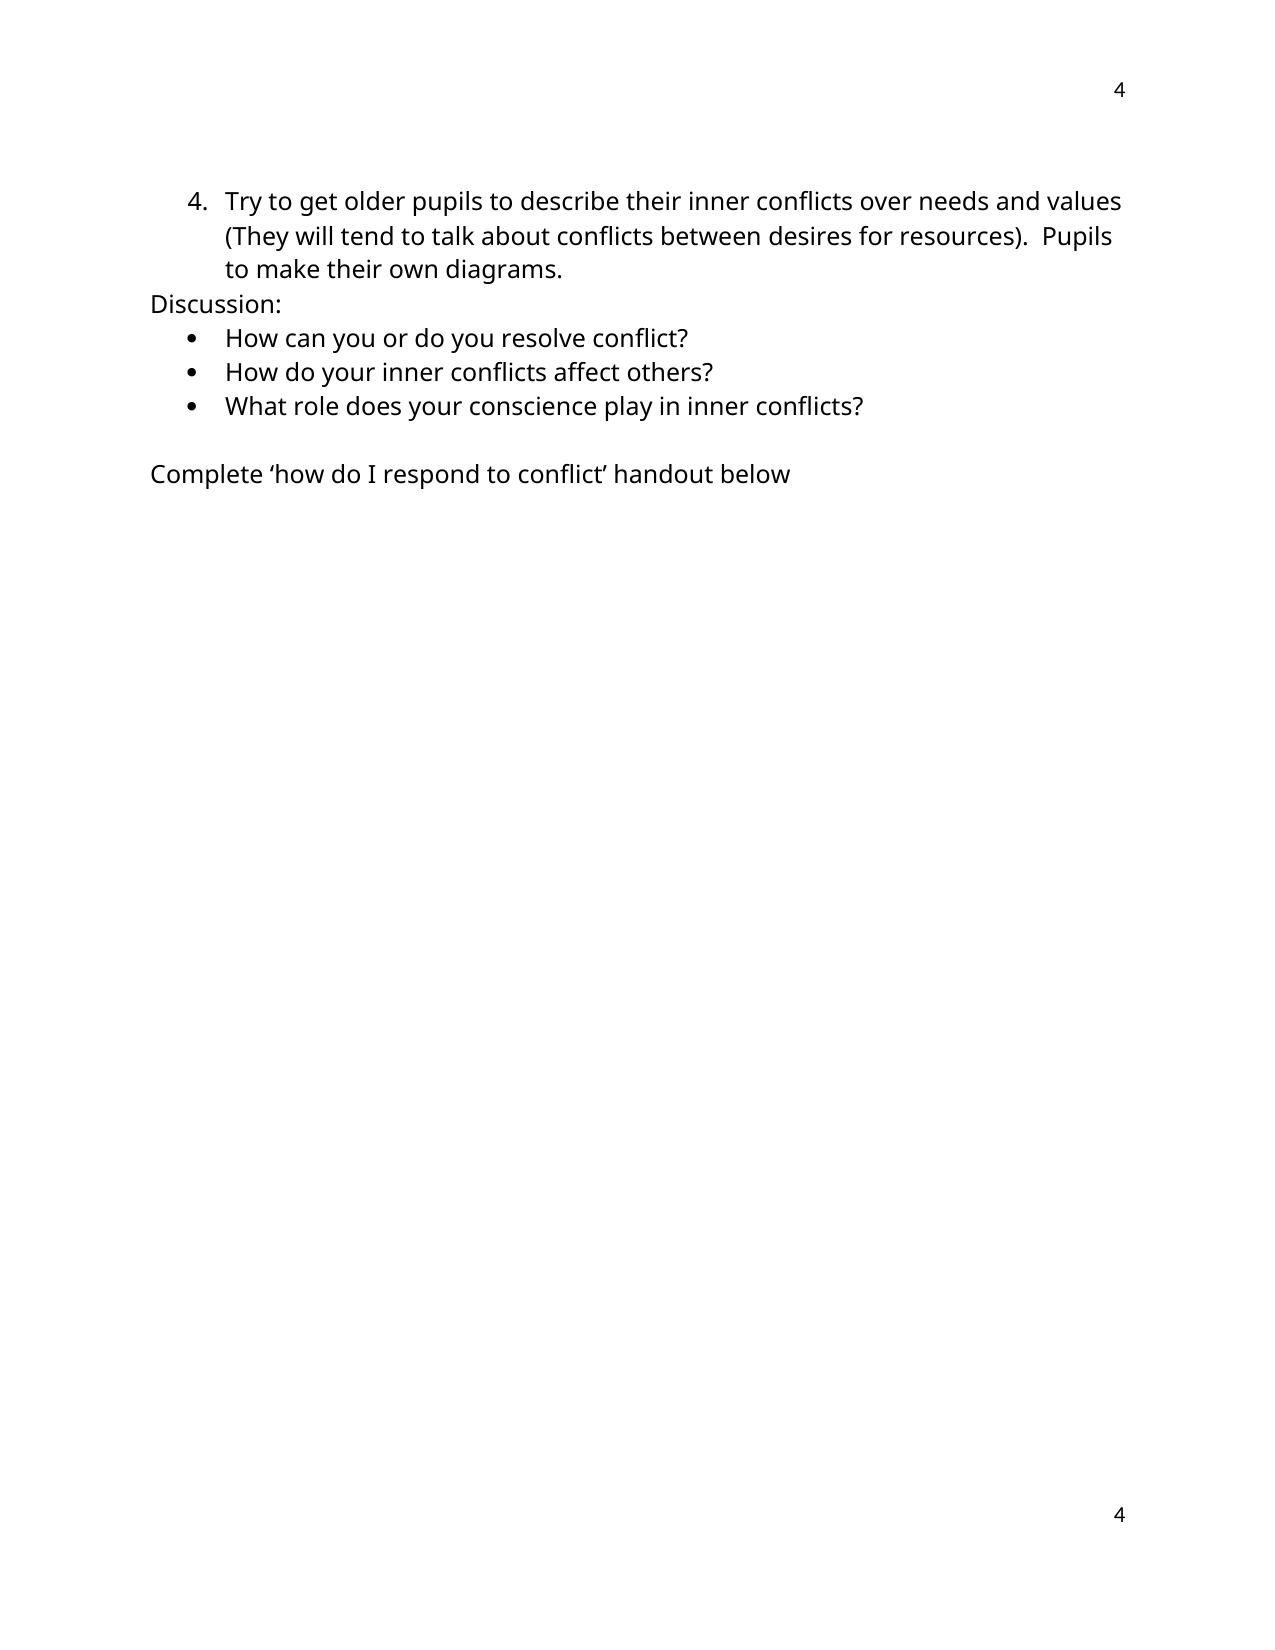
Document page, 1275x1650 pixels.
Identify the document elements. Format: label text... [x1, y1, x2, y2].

list Complete ‘how do I respond to conflict’ handout below [150, 457, 1125, 491]
list What role does your conscience play in inner conflicts? [187, 388, 1125, 422]
list How can you or do you resolve conflict? [187, 320, 1125, 354]
text Discussion: [150, 286, 1125, 320]
list How do your inner conflicts affect others? [187, 354, 1125, 388]
list Try to get older pupils to describe their inner conflicts over needs and values (They will tend to talk about conflicts between desires for resources). Pupils to make their own diagrams. [187, 184, 1125, 286]
